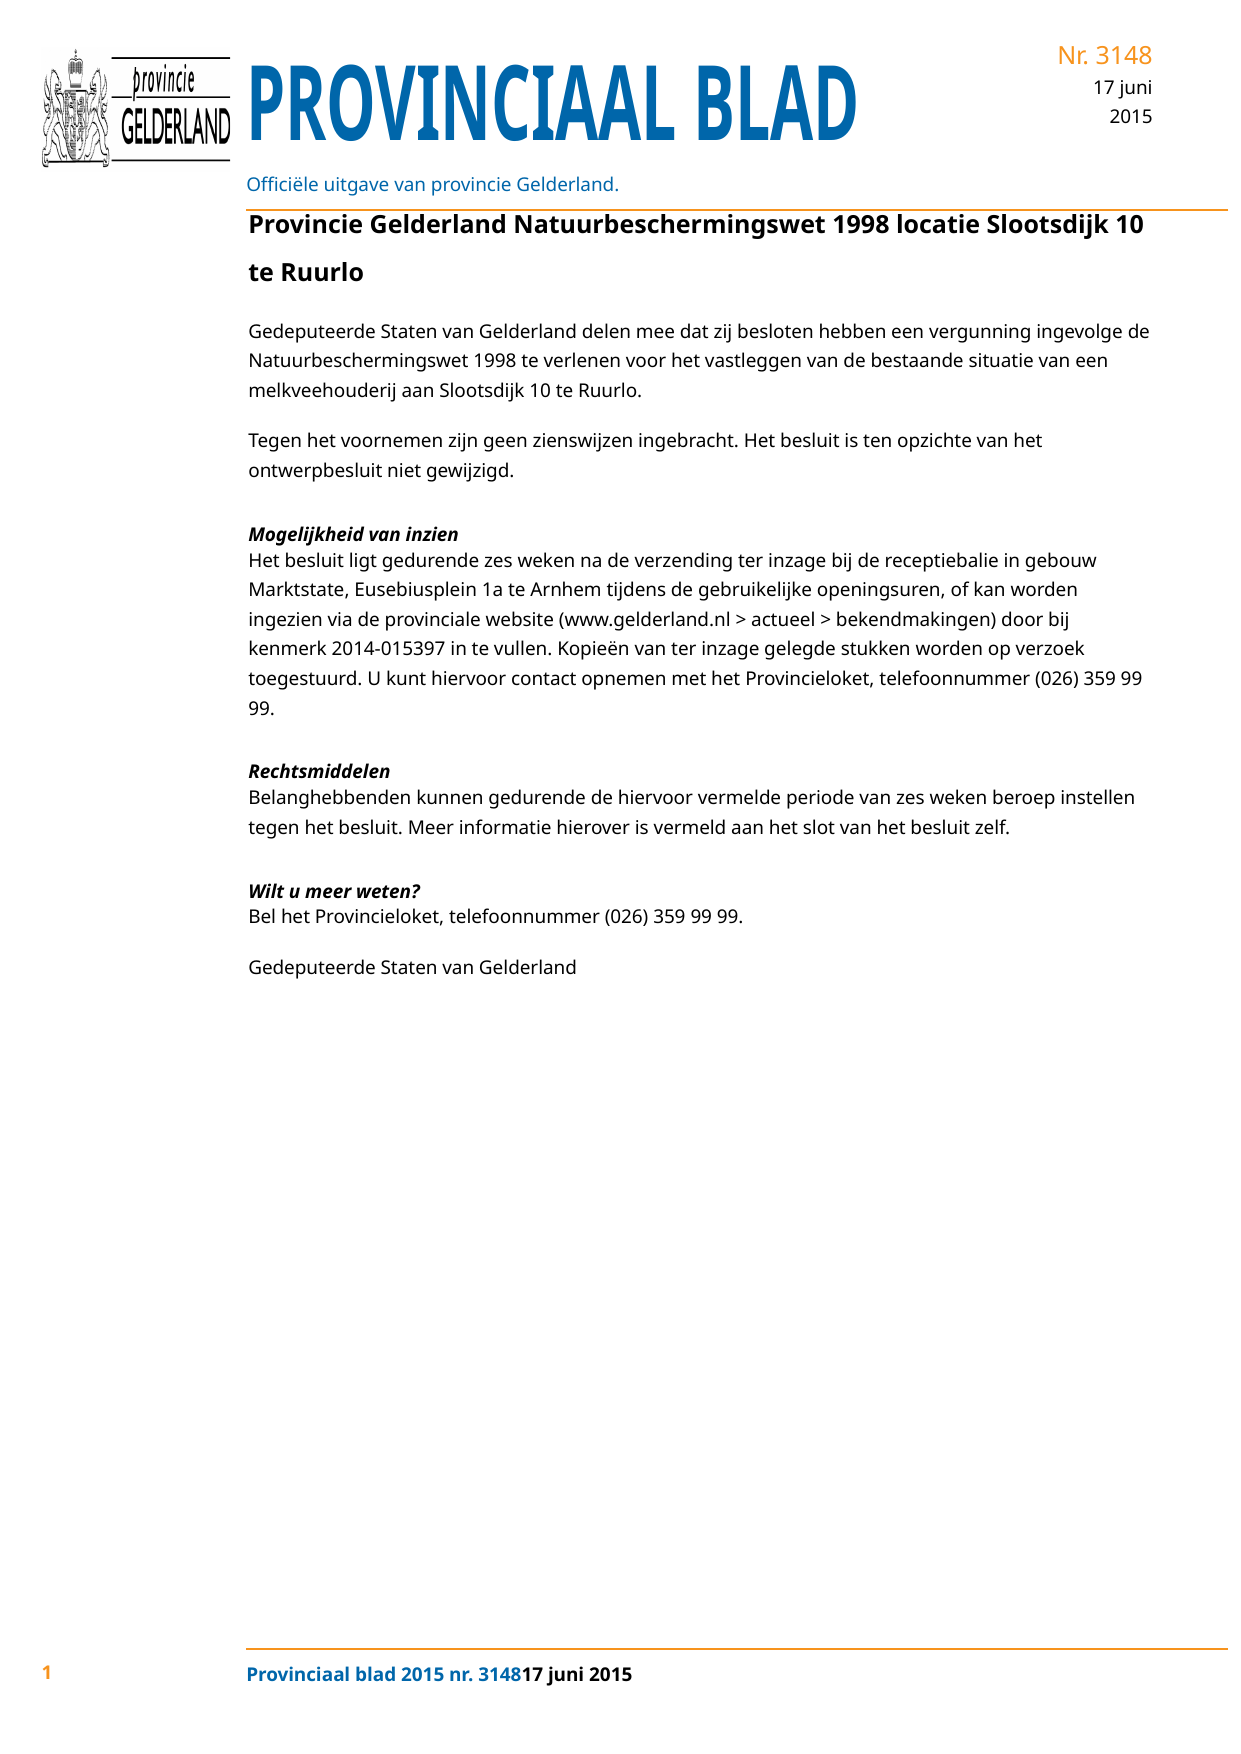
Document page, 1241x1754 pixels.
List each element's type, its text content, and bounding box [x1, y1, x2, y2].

text Gedeputeerde Staten van Gelderland delen mee dat zij besloten hebben een vergunning ingevolge de Natuurbeschermingswet 1998 te verlenen voor het vastleggen van de bestaande situatie van een melkveehouderij aan Slootsdijk 10 te Ruurlo. [248, 318, 1152, 403]
picture [41, 47, 231, 172]
text Bel het Provincieloket, telefoonnummer (026) 359 99 99. [248, 904, 1152, 929]
text Tegen het voornemen zijn geen zienswijzen ingebracht. Het besluit is ten opzichte van het ontwerpbesluit niet gewijzigd. [248, 427, 1152, 483]
text Provincie Gelderland Natuurbeschermingswet 1998 locatie Slootsdijk 10 te Ruurlo [248, 211, 1152, 288]
text Wilt u meer weten? [248, 878, 1152, 904]
text Het besluit ligt gedurende zes weken na de verzending ter inzage bij de receptiebalie in gebouw Marktstate, Eusebiusplein 1a te Arnhem tijdens de gebruikelijke openingsuren, of kan worden ingezien via de provinciale website (www.gelderland.nl > actueel > bekendmakingen) door bij kenmerk 2014-015397 in te vullen. Kopieën van ter inzage gelegde stukken worden op verzoek toegestuurd. U kunt hiervoor contact opnemen met het Provincieloket, telefoonnummer (026) 359 99 99. [248, 547, 1152, 720]
text Gedeputeerde Staten van Gelderland [248, 954, 1152, 980]
text Belanghebbenden kunnen gedurende de hiervoor vermelde periode van zes weken beroep instellen tegen het besluit. Meer informatie hierover is vermeld aan het slot van het besluit zelf. [248, 784, 1152, 840]
text Rechtsmiddelen [248, 759, 1152, 784]
text Mogelijkheid van inzien [248, 521, 1152, 547]
